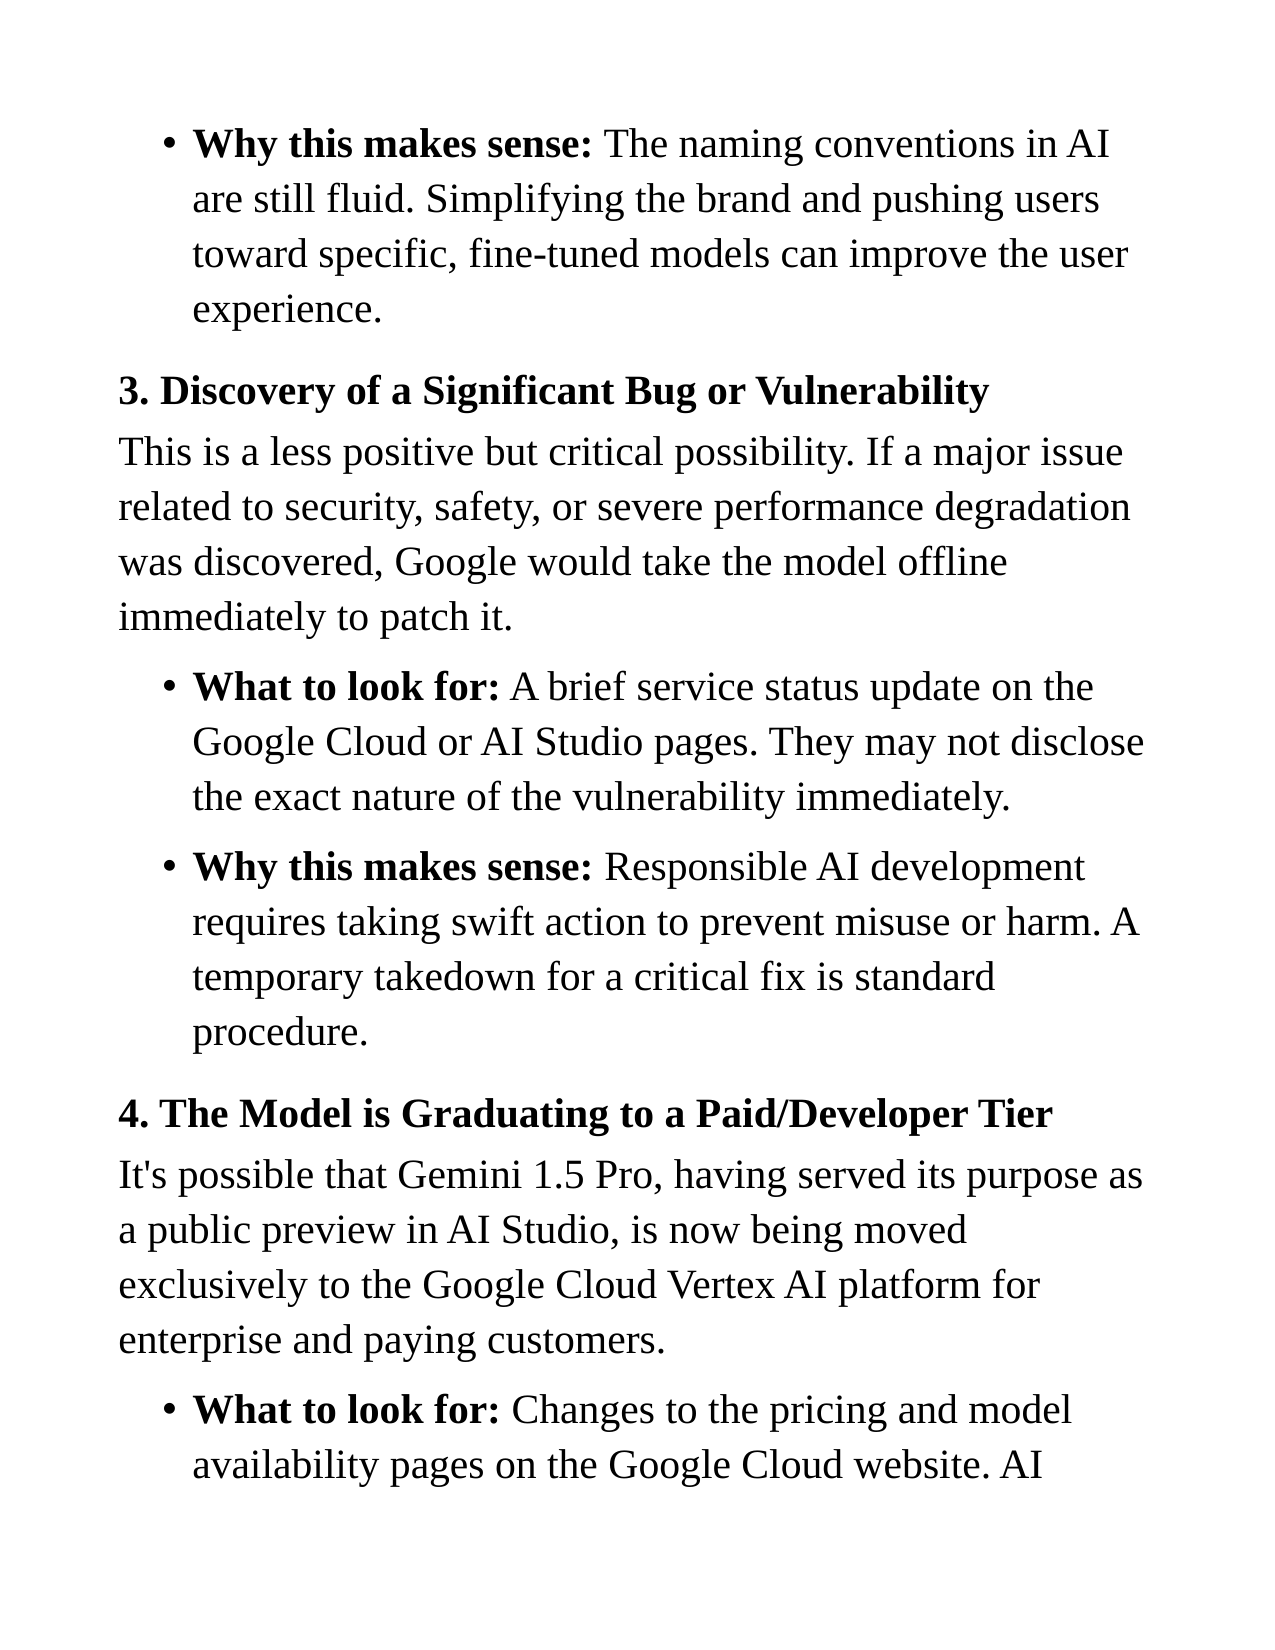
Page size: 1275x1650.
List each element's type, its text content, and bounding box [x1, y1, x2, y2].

list What to look for: A brief service status update on the Google Cloud or AI Studio pages. They may not disclose the exact nature of the vulnerability immediately. [162, 661, 1157, 819]
text It's possible that Gemini 1.5 Pro, having served its purpose as a public preview in AI Studio, is now being moved exclusively to the Google Cloud Vertex AI platform for enterprise and paying customers. [118, 1149, 1157, 1362]
text This is a less positive but critical possibility. If a major issue related to security, safety, or severe performance degradation was discovered, Google would take the model offline immediately to patch it. [118, 426, 1157, 639]
subtitle 4. The Model is Graduating to a Paid/Developer Tier [118, 1089, 1157, 1137]
list Why this makes sense: The naming conventions in AI are still fluid. Simplifying the brand and pushing users toward specific, fine-tuned models can improve the user experience. [162, 118, 1157, 331]
subtitle 3. Discovery of a Significant Bug or Vulnerability [118, 366, 1157, 414]
list Why this makes sense: Responsible AI development requires taking swift action to prevent misuse or harm. A temporary takedown for a critical fix is standard procedure. [162, 841, 1157, 1054]
list What to look for: Changes to the pricing and model availability pages on the Google Cloud website. AI [162, 1384, 1157, 1487]
